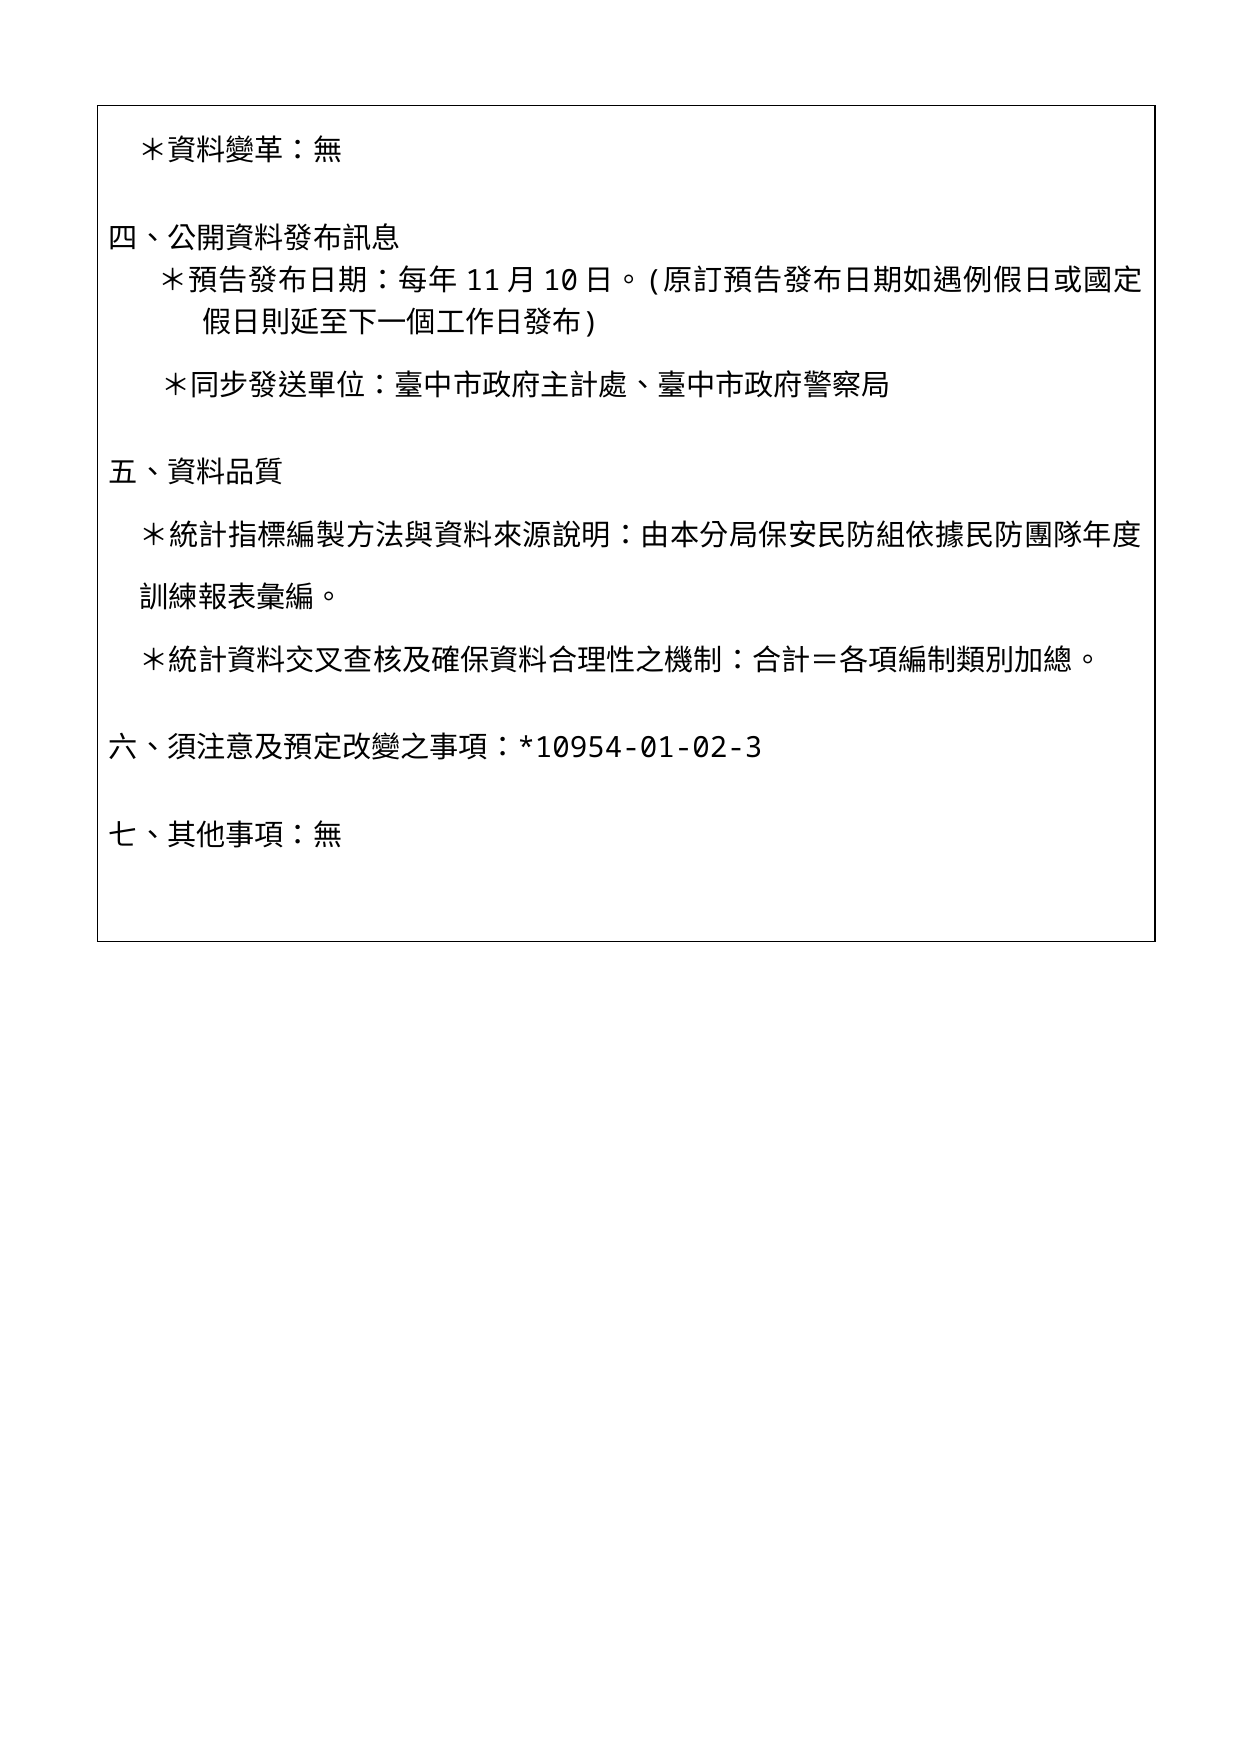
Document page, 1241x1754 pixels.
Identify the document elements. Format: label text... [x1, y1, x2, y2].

table_header ＊資料變革：無 四、公開資料發布訊息 ＊預告發布日期：每年11月10日。(原訂預告發布日期如遇例假日或國定假日則延至下一個工作日發布) ＊同步發送單位：臺中市政府主計處、臺中市政府警察局 五、資料品質 ＊統計指標編製方法與資料來源說明：由本分局保安民防組依據民防團隊年度訓練報表彙編。 ＊統計資料交叉查核及確保資料合理性之機制：合計＝各項編制類別加總。 六、須注意及預定改變之事項：*10954-01-02-3 七、其他事項：無 [98, 106, 1154, 941]
